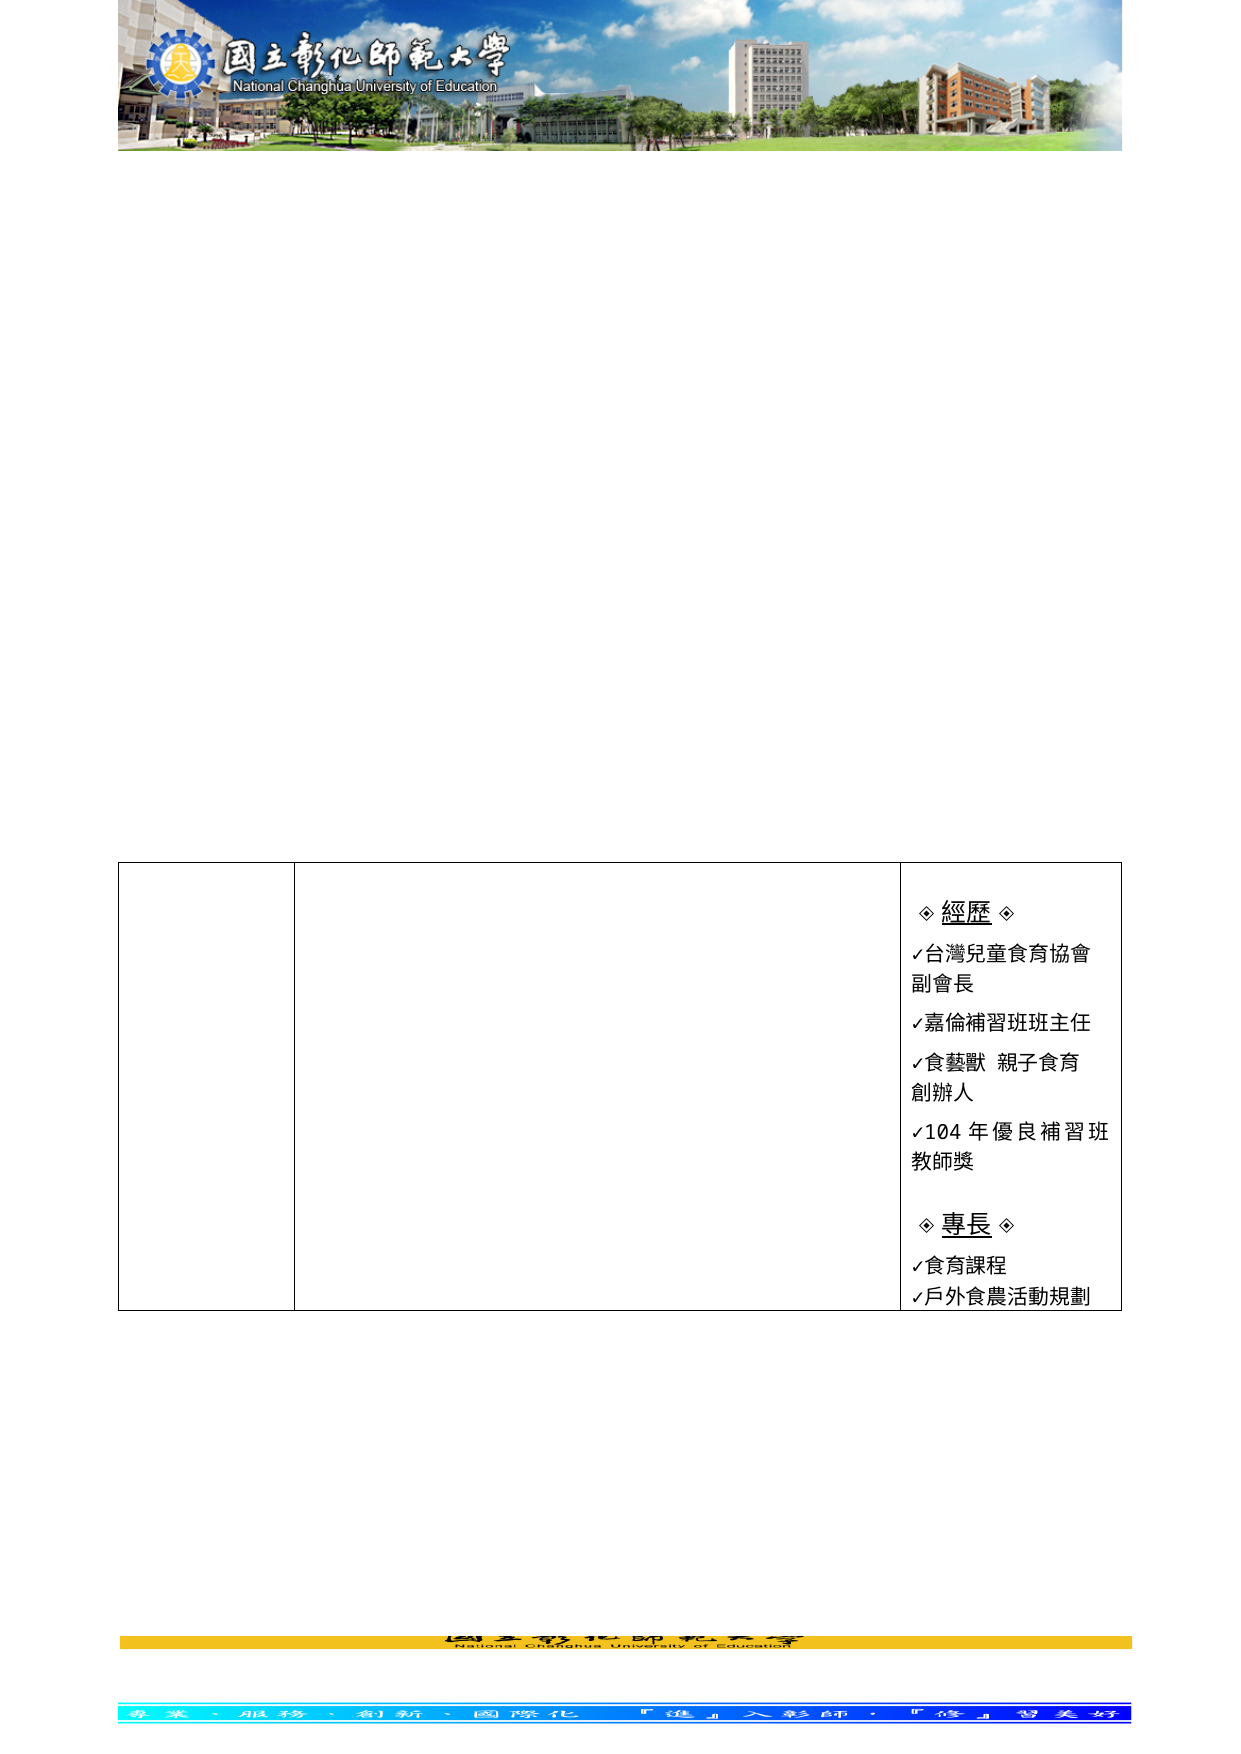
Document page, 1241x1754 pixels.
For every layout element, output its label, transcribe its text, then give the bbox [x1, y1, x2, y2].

table_cell [119, 863, 294, 1310]
table_cell [295, 863, 900, 1310]
table_cell ◈經歷◈ ✓台灣兒童食育協會副會長 ✓嘉倫補習班班主任 ✓食藝獸 親子食育 創辦人 ✓104年優良補習班教師獎 ◈專長◈ ✓食育課程 ✓戶外食農活動規劃 [901, 863, 1121, 1310]
